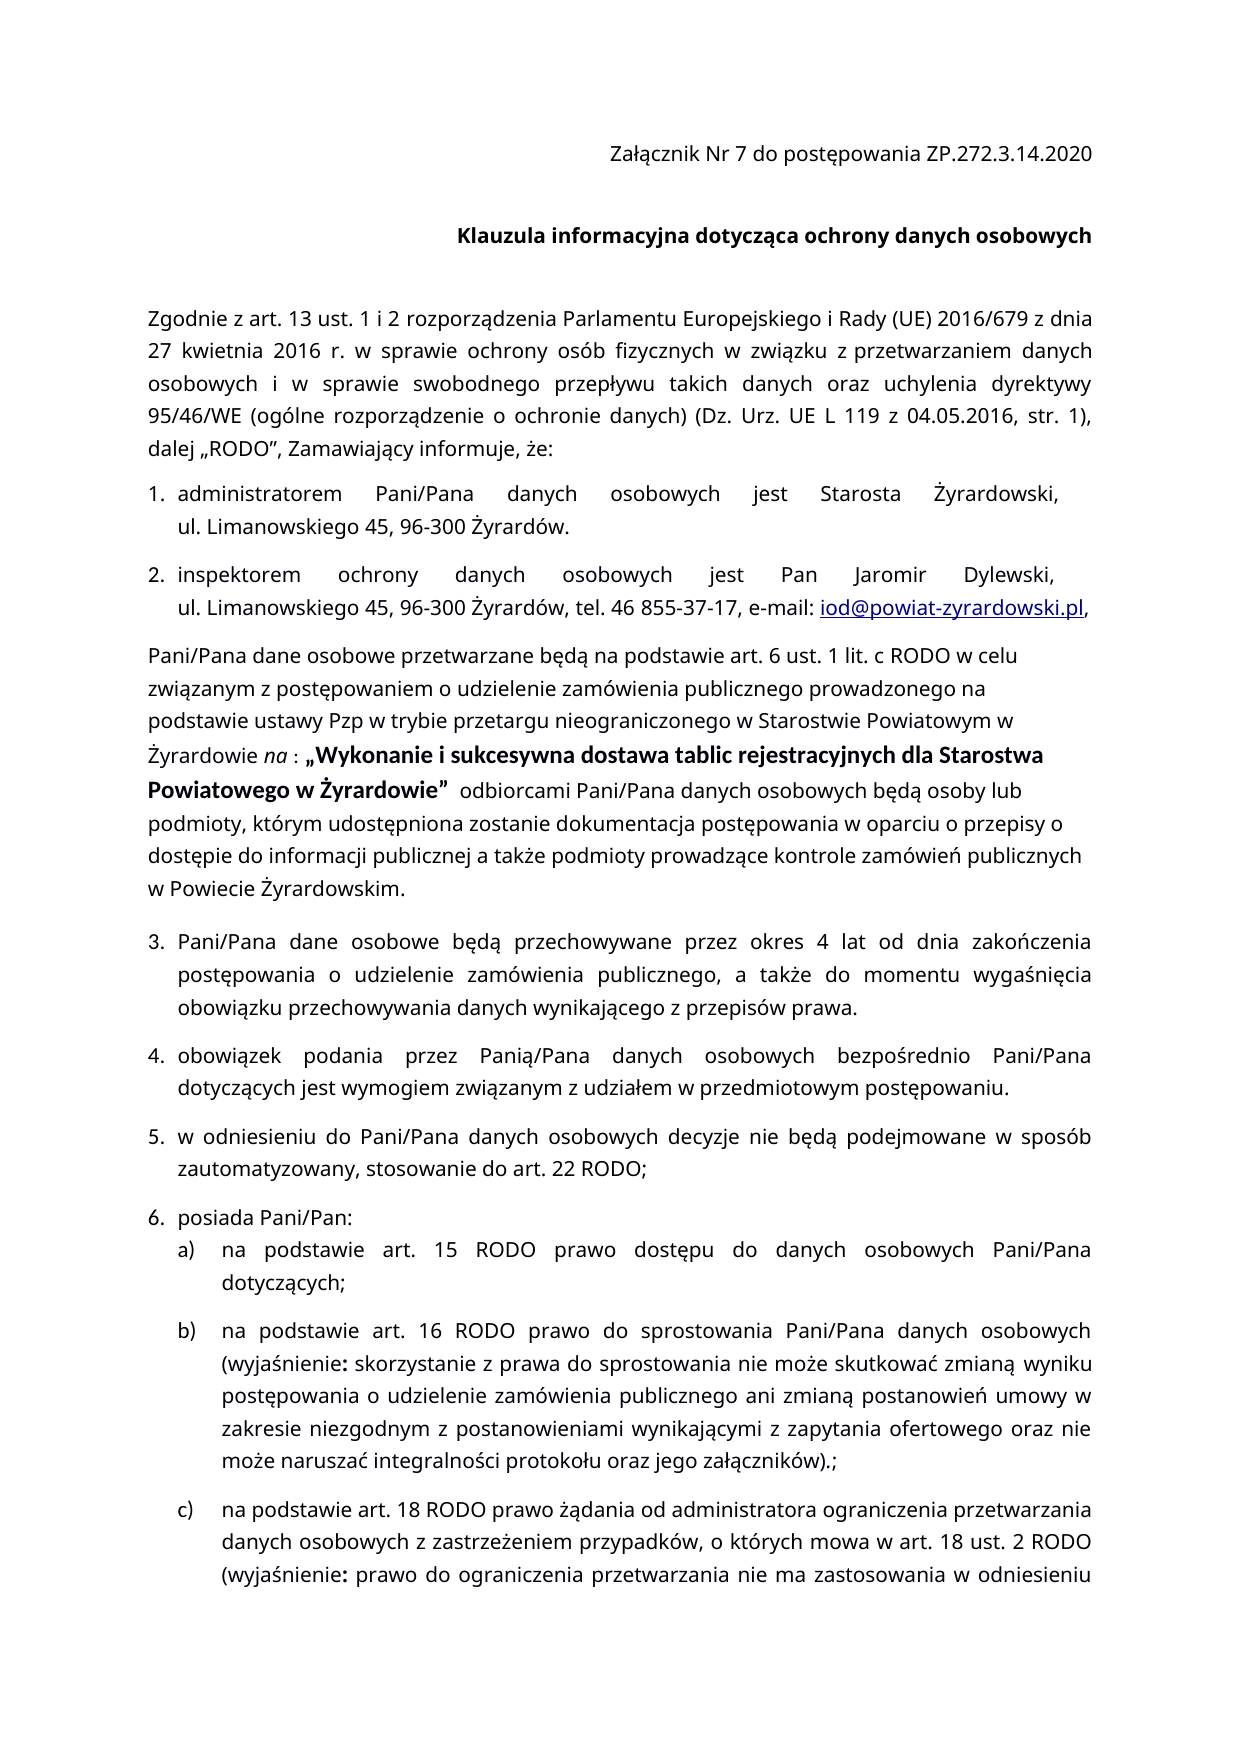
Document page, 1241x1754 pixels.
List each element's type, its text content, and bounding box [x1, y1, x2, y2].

list obowiązek podania przez Panią/Pana danych osobowych bezpośrednio Pani/Pana dotyczących jest wymogiem związanym z udziałem w przedmiotowym postępowaniu. [148, 1041, 1093, 1102]
list na podstawie art. 15 RODO prawo dostępu do danych osobowych Pani/Pana dotyczących; [177, 1235, 1093, 1296]
list Pani/Pana dane osobowe będą przechowywane przez okres 4 lat od dnia zakończenia postępowania o udzielenie zamówienia publicznego, a także do momentu wygaśnięcia obowiązku przechowywania danych wynikającego z przepisów prawa. [148, 927, 1093, 1021]
list w odniesieniu do Pani/Pana danych osobowych decyzje nie będą podejmowane w sposób zautomatyzowany, stosowanie do art. 22 RODO; [148, 1122, 1093, 1183]
list na podstawie art. 18 RODO prawo żądania od administratora ograniczenia przetwarzania danych osobowych z zastrzeżeniem przypadków, o których mowa w art. 18 ust. 2 RODO (wyjaśnienie: prawo do ograniczenia przetwarzania nie ma zastosowania w odniesieniu [177, 1495, 1093, 1588]
list na podstawie art. 16 RODO prawo do sprostowania Pani/Pana danych osobowych (wyjaśnienie: skorzystanie z prawa do sprostowania nie może skutkować zmianą wyniku postępowania o udzielenie zamówienia publicznego ani zmianą postanowień umowy w zakresie niezgodnym z postanowieniami wynikającymi z zapytania ofertowego oraz nie może naruszać integralności protokołu oraz jego załączników).; [177, 1316, 1093, 1475]
subtitle Załącznik Nr 7 do postępowania ZP.272.3.14.2020 [148, 139, 1093, 167]
list inspektorem ochrony danych osobowych jest Pan Jaromir Dylewski, ul. Limanowskiego 45, 96-300 Żyrardów, tel. 46 855-37-17, e-mail: iod@powiat-zyrardowski.pl, [148, 560, 1093, 621]
subtitle Klauzula informacyjna dotycząca ochrony danych osobowych [148, 221, 1093, 250]
list administratorem Pani/Pana danych osobowych jest Starosta Żyrardowski, ul. Limanowskiego 45, 96-300 Żyrardów. [148, 479, 1093, 540]
text Pani/Pana dane osobowe przetwarzane będą na podstawie art. 6 ust. 1 lit. c RODO w celu związanym z postępowaniem o udzielenie zamówienia publicznego prowadzonego na podstawie ustawy Pzp w trybie przetargu nieograniczonego w Starostwie Powiatowym w Żyrardowie na : „Wykonanie i sukcesywna dostawa tablic rejestracyjnych dla Starostwa Powiatowego w Żyrardowie” odbiorcami Pani/Pana danych osobowych będą osoby lub podmioty, którym udostępniona zostanie dokumentacja postępowania w oparciu o przepisy o dostępie do informacji publicznej a także podmioty prowadzące kontrole zamówień publicznych w Powiecie Żyrardowskim. [148, 641, 1093, 902]
list posiada Pani/Pan: [148, 1203, 1093, 1231]
subtitle Zgodnie z art. 13 ust. 1 i 2 rozporządzenia Parlamentu Europejskiego i Rady (UE) 2016/679 z dnia 27 kwietnia 2016 r. w sprawie ochrony osób fizycznych w związku z przetwarzaniem danych osobowych i w sprawie swobodnego przepływu takich danych oraz uchylenia dyrektywy 95/46/WE (ogólne rozporządzenie o ochronie danych) (Dz. Urz. UE L 119 z 04.05.2016, str. 1), dalej „RODO”, Zamawiający informuje, że: [148, 304, 1093, 463]
